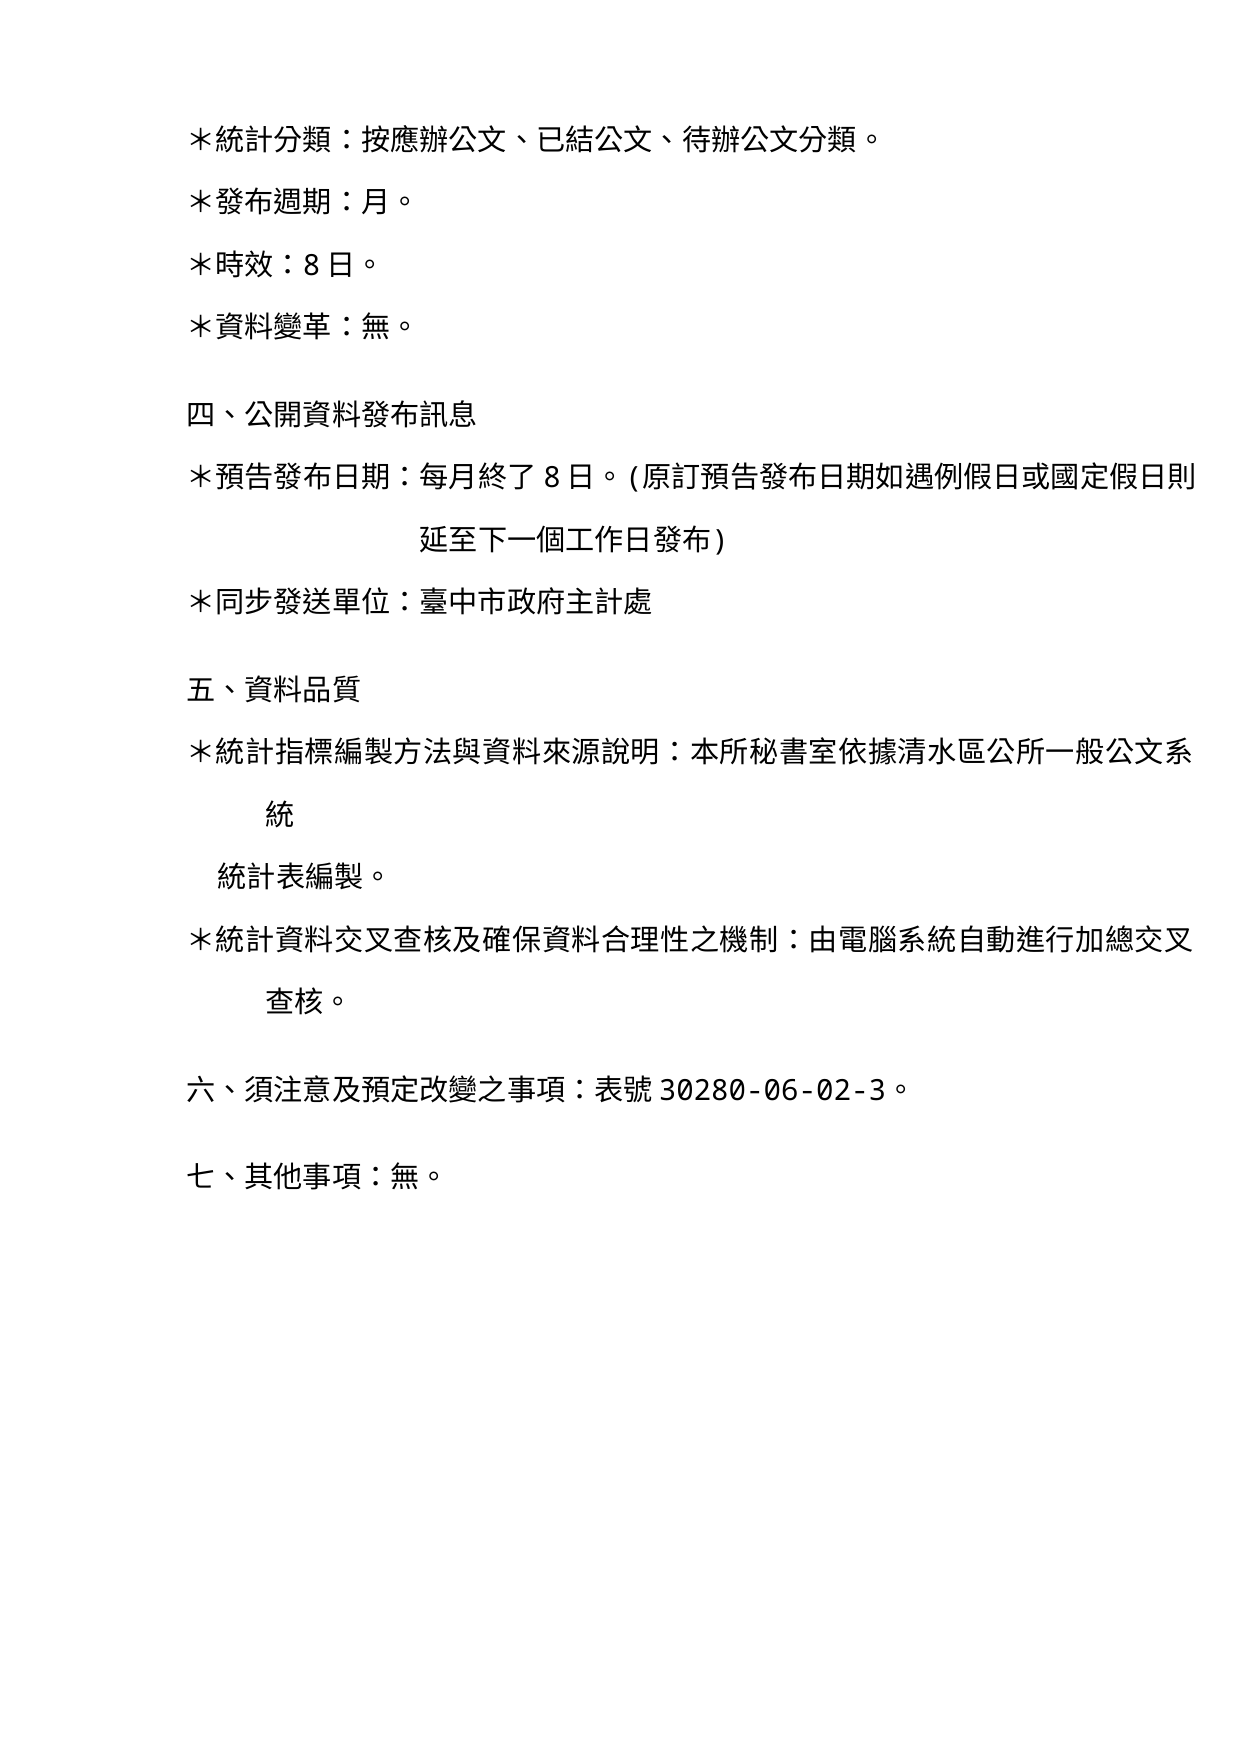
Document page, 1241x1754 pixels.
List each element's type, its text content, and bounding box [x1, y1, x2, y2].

table_header ＊統計分類：按應辦公文、已結公文、待辦公文分類。 ＊發布週期：月。 ＊時效：8日。 ＊資料變革：無。 四、公開資料發布訊息 ＊預告發布日期：每月終了8日。(原訂預告發布日期如遇例假日或國定假日則延至下一個工作日發布) ＊同步發送單位：臺中市政府主計處 五、資料品質 ＊統計指標編製方法與資料來源說明：本所秘書室依據清水區公所一般公文系統 統計表編製。 ＊統計資料交叉查核及確保資料合理性之機制：由電腦系統自動進行加總交叉查核。 六、須注意及預定改變之事項：表號30280-06-02-3。 七、其他事項：無。 [150, 96, 1209, 1196]
